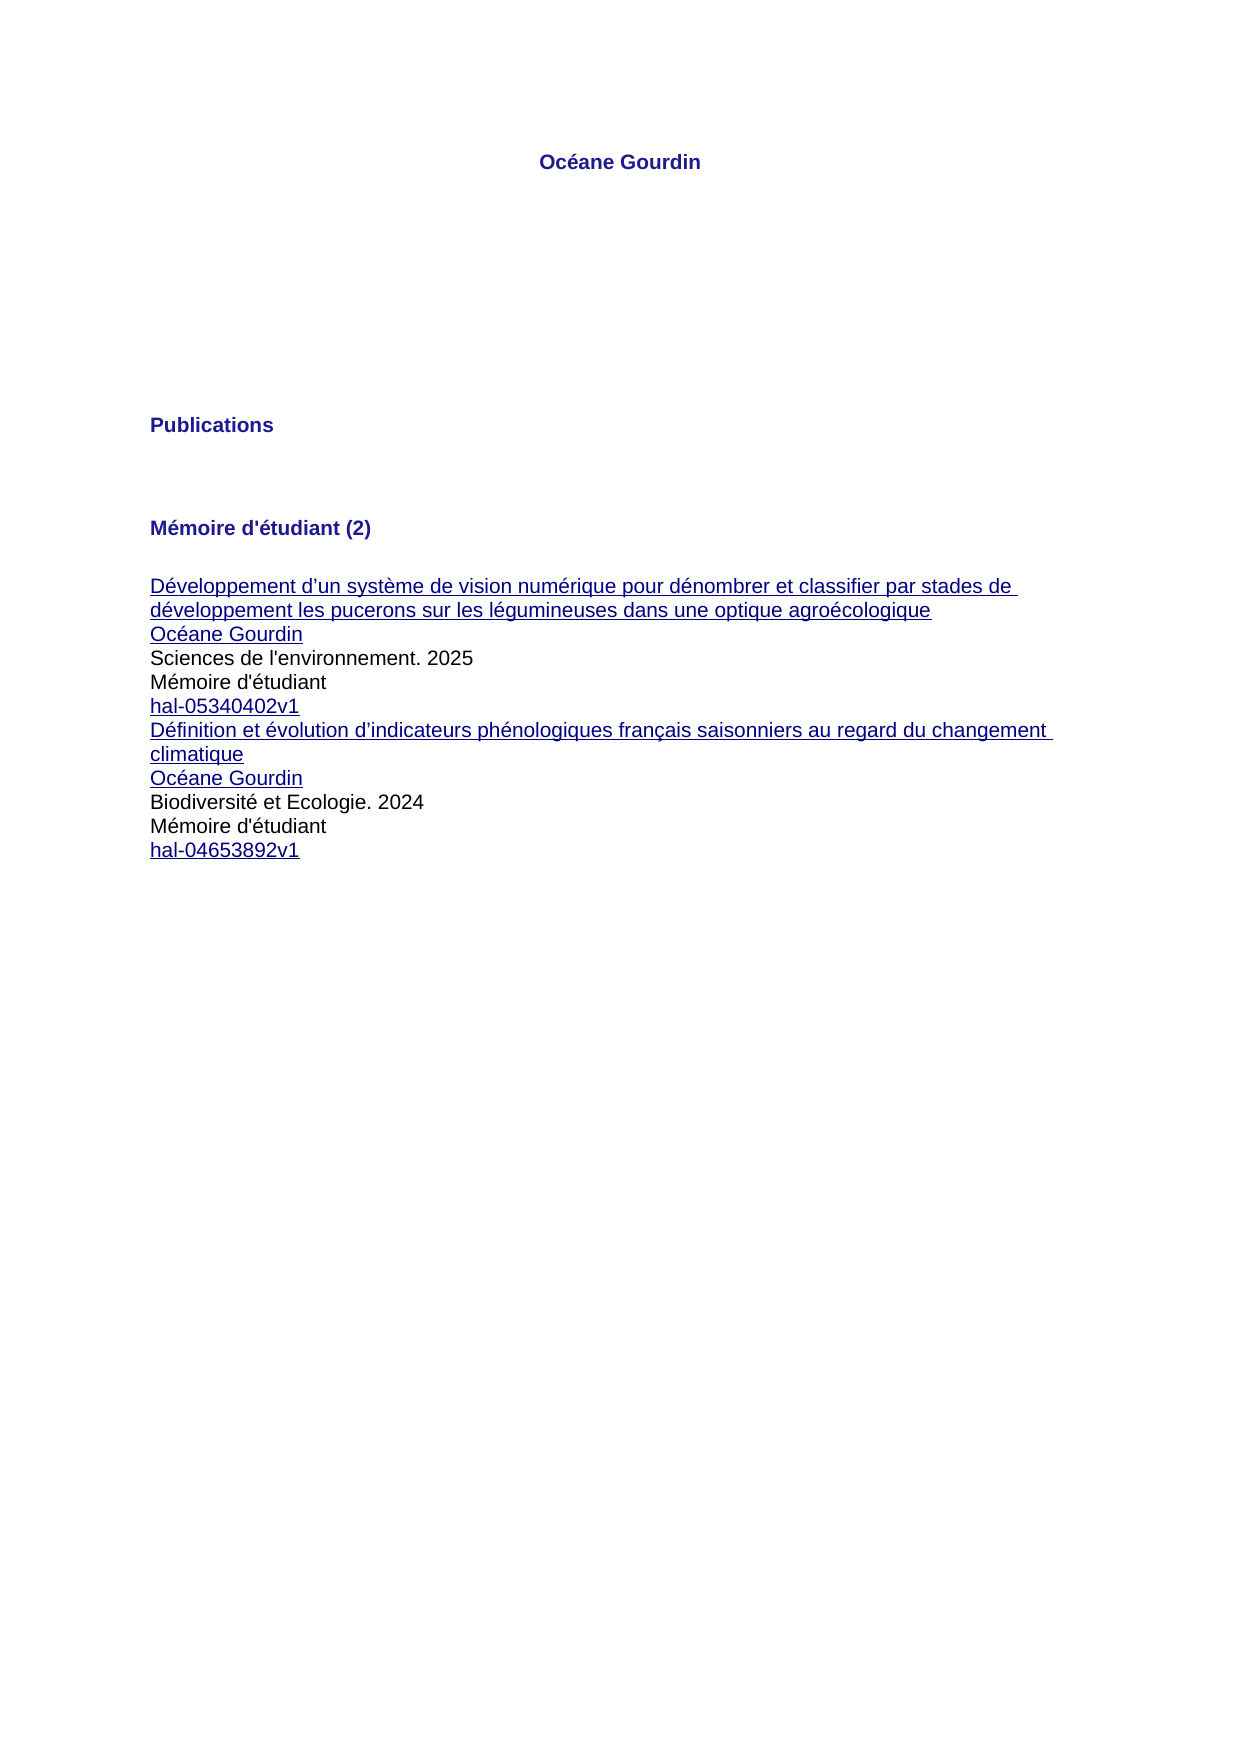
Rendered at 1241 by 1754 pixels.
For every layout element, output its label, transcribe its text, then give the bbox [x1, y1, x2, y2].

subtitle Mémoire d'étudiant (2) [150, 516, 1090, 539]
subtitle Océane Gourdin [150, 150, 1090, 174]
subtitle Publications [150, 412, 1090, 436]
table_cell Définition et évolution d’indicateurs phénologiques français saisonniers au regard du changement climatique Océane Gourdin Biodiversité et Ecologie. 2024 Mémoire d'étudiant hal-04653892v1 [150, 718, 1090, 861]
table_header Développement d’un système de vision numérique pour dénombrer et classifier par stades de développement les pucerons sur les légumineuses dans une optique agroécologique Océane Gourdin Sciences de l'environnement. 2025 Mémoire d'étudiant hal-05340402v1 [150, 574, 1090, 718]
